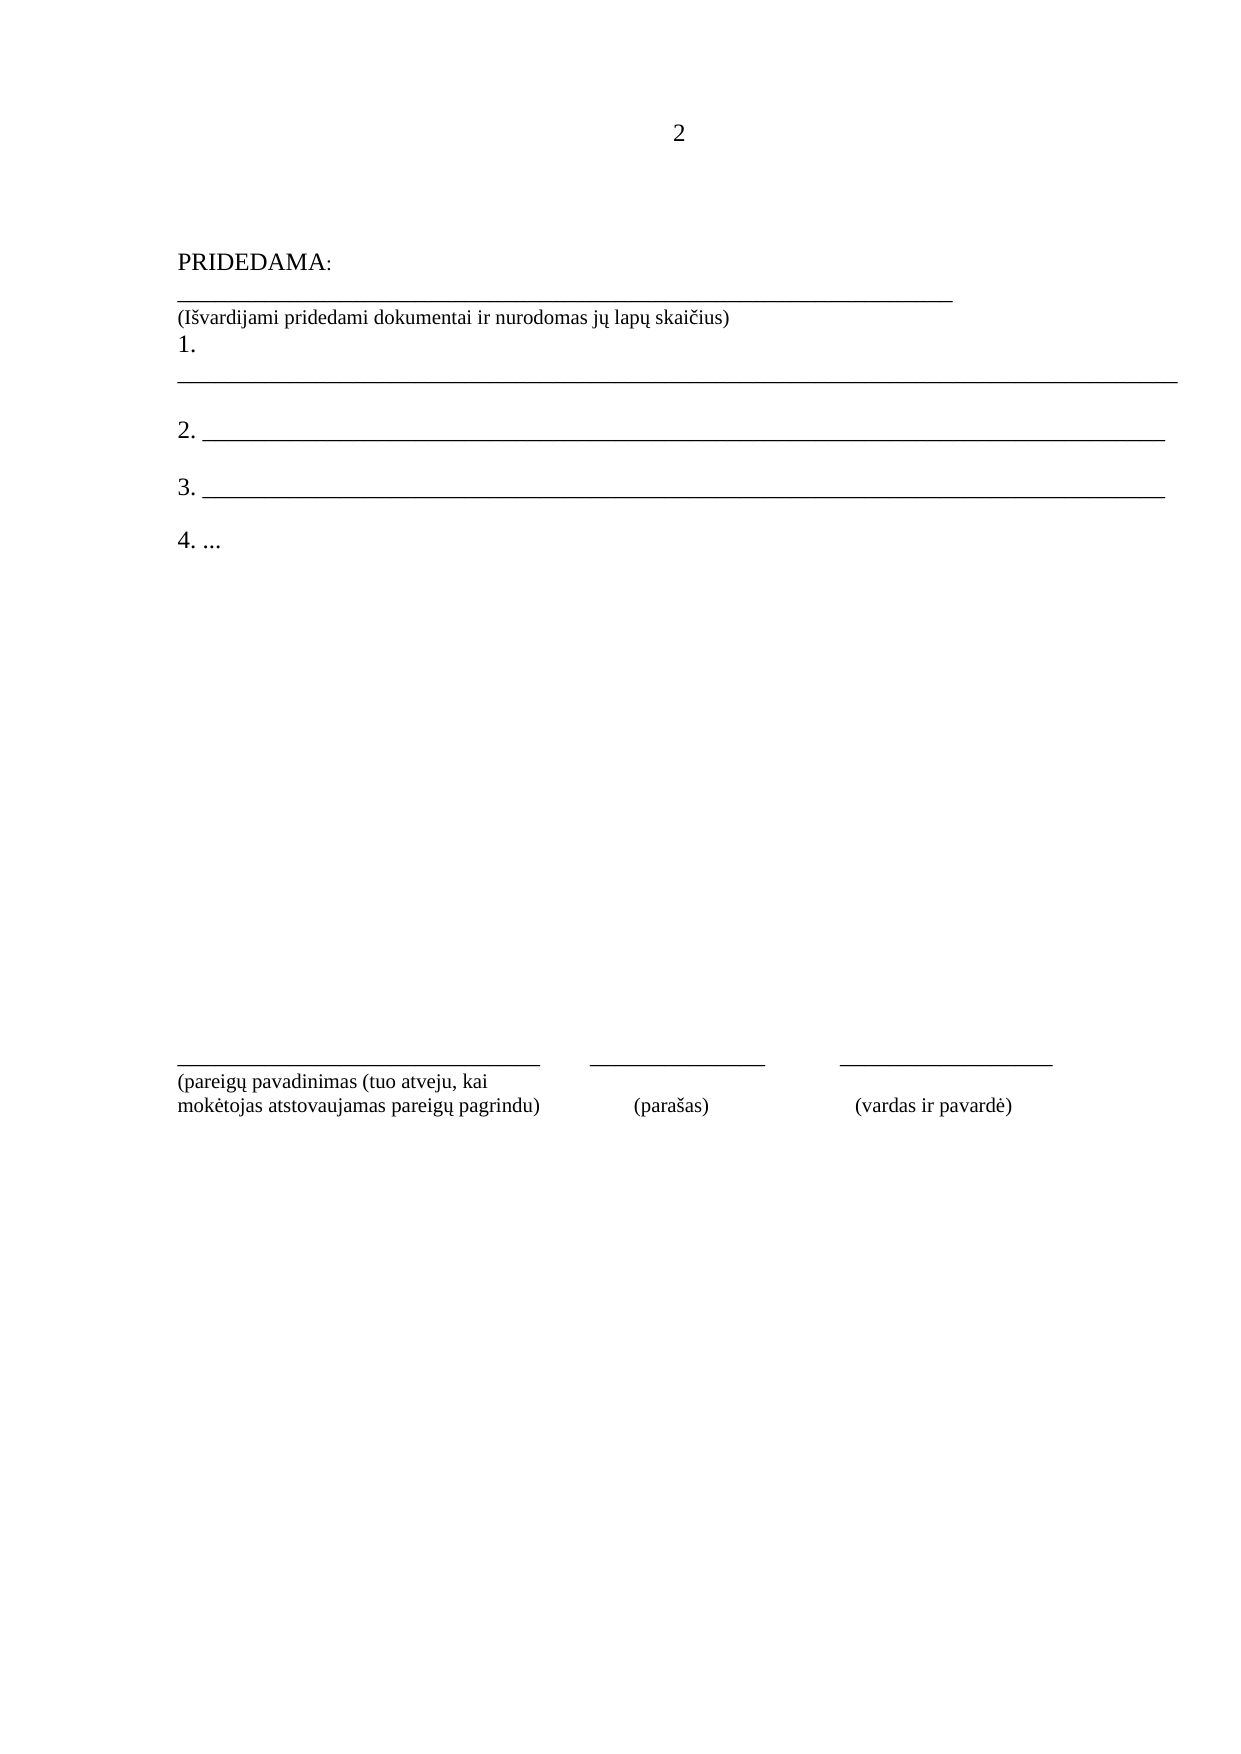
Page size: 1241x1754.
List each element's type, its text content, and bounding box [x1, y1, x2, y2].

text PRIDEDAMA: [177, 247, 1181, 276]
text mokėtojas atstovaujamas pareigų pagrindu) (parašas) (vardas ir pavardė) [177, 1093, 1181, 1117]
text ______________________________________________________________ [177, 276, 1181, 304]
text 4. ... [177, 525, 1181, 554]
text _____________________________ ______________ _________________ [177, 1040, 1181, 1069]
text 3. _____________________________________________________________________________ [177, 472, 1181, 501]
text 1. ________________________________________________________________________________ [177, 329, 1181, 386]
text 2. _____________________________________________________________________________ [177, 415, 1181, 444]
text (Išvardijami pridedami dokumentai ir nurodomas jų lapų skaičius) [177, 304, 1181, 329]
text (pareigų pavadinimas (tuo atveju, kai [177, 1069, 1181, 1093]
